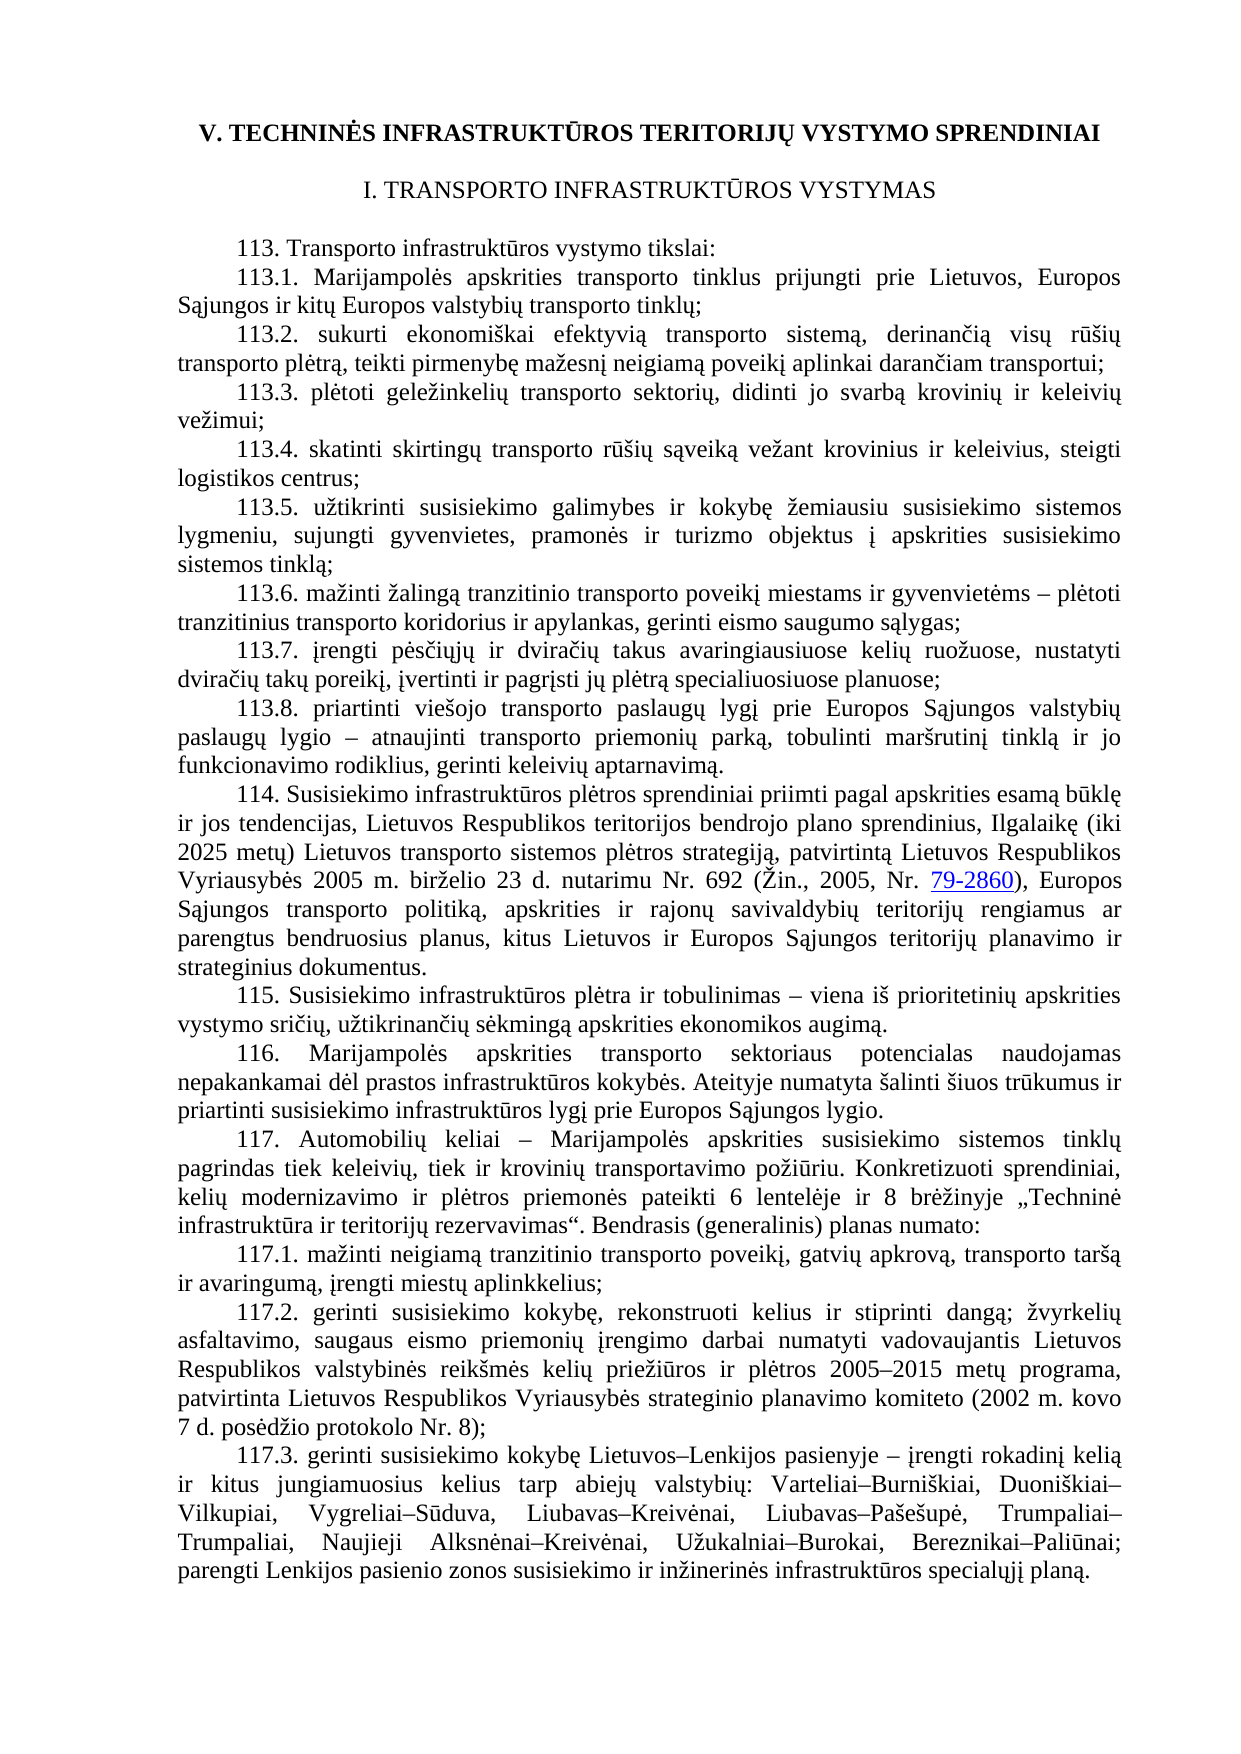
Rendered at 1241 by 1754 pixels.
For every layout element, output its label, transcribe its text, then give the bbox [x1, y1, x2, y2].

text 113.4. skatinti skirtingų transporto rūšių sąveiką vežant krovinius ir keleivius, steigti logistikos centrus; [177, 434, 1122, 492]
text 114. Susisiekimo infrastruktūros plėtros sprendiniai priimti pagal apskrities esamą būklę ir jos tendencijas, Lietuvos Respublikos teritorijos bendrojo plano sprendinius, Ilgalaikę (iki 2025 metų) Lietuvos transporto sistemos plėtros strategiją, patvirtintą Lietuvos Respublikos Vyriausybės 2005 m. birželio 23 d. nutarimu Nr. 692 (Žin., 2005, Nr. 79-2860), Europos Sąjungos transporto politiką, apskrities ir rajonų savivaldybių teritorijų rengiamus ar parengtus bendruosius planus, kitus Lietuvos ir Europos Sąjungos teritorijų planavimo ir strateginius dokumentus. [177, 779, 1122, 981]
text 117.3. gerinti susisiekimo kokybę Lietuvos–Lenkijos pasienyje – įrengti rokadinį kelią ir kitus jungiamuosius kelius tarp abiejų valstybių: Varteliai–Burniškiai, Duoniškiai–Vilkupiai, Vygreliai–Sūduva, Liubavas–Kreivėnai, Liubavas–Pašešupė, Trumpaliai–Trumpaliai, Naujieji Alksnėnai–Kreivėnai, Užukalniai–Burokai, Bereznikai–Paliūnai; parengti Lenkijos pasienio zonos susisiekimo ir inžinerinės infrastruktūros specialųjį planą. [177, 1441, 1122, 1584]
text 113.8. priartinti viešojo transporto paslaugų lygį prie Europos Sąjungos valstybių paslaugų lygio – atnaujinti transporto priemonių parką, tobulinti maršrutinį tinklą ir jo funkcionavimo rodiklius, gerinti keleivių aptarnavimą. [177, 693, 1122, 779]
text 115. Susisiekimo infrastruktūros plėtra ir tobulinimas – viena iš prioritetinių apskrities vystymo sričių, užtikrinančių sėkmingą apskrities ekonomikos augimą. [177, 981, 1122, 1038]
text 113.1. Marijampolės apskrities transporto tinklus prijungti prie Lietuvos, Europos Sąjungos ir kitų Europos valstybių transporto tinklų; [177, 262, 1122, 319]
text 113.3. plėtoti geležinkelių transporto sektorių, didinti jo svarbą krovinių ir keleivių vežimui; [177, 377, 1122, 434]
text 113. Transporto infrastruktūros vystymo tikslai: [177, 233, 1122, 262]
text 117.1. mažinti neigiamą tranzitinio transporto poveikį, gatvių apkrovą, transporto taršą ir avaringumą, įrengti miestų aplinkkelius; [177, 1239, 1122, 1297]
text 117.2. gerinti susisiekimo kokybę, rekonstruoti kelius ir stiprinti dangą; žvyrkelių asfaltavimo, saugaus eismo priemonių įrengimo darbai numatyti vadovaujantis Lietuvos Respublikos valstybinės reikšmės kelių priežiūros ir plėtros 2005–2015 metų programa, patvirtinta Lietuvos Respublikos Vyriausybės strateginio planavimo komiteto (2002 m. kovo 7 d. posėdžio protokolo Nr. 8); [177, 1297, 1122, 1441]
text 113.2. sukurti ekonomiškai efektyvią transporto sistemą, derinančią visų rūšių transporto plėtrą, teikti pirmenybę mažesnį neigiamą poveikį aplinkai darančiam transportui; [177, 319, 1122, 377]
text 113.5. užtikrinti susisiekimo galimybes ir kokybę žemiausiu susisiekimo sistemos lygmeniu, sujungti gyvenvietes, pramonės ir turizmo objektus į apskrities susisiekimo sistemos tinklą; [177, 492, 1122, 578]
text V. TECHNINĖS INFRASTRUKTŪROS TERITORIJŲ VYSTYMO SPRENDINIAI [177, 118, 1122, 147]
text I. TRANSPORTO INFRASTRUKTŪROS VYSTYMAS [177, 176, 1122, 204]
text 117. Automobilių keliai – Marijampolės apskrities susisiekimo sistemos tinklų pagrindas tiek keleivių, tiek ir krovinių transportavimo požiūriu. Konkretizuoti sprendiniai, kelių modernizavimo ir plėtros priemonės pateikti 6 lentelėje ir 8 brėžinyje „Techninė infrastruktūra ir teritorijų rezervavimas“. Bendrasis (generalinis) planas numato: [177, 1124, 1122, 1239]
text 113.6. mažinti žalingą tranzitinio transporto poveikį miestams ir gyvenvietėms – plėtoti tranzitinius transporto koridorius ir apylankas, gerinti eismo saugumo sąlygas; [177, 578, 1122, 636]
text 113.7. įrengti pėsčiųjų ir dviračių takus avaringiausiuose kelių ruožuose, nustatyti dviračių takų poreikį, įvertinti ir pagrįsti jų plėtrą specialiuosiuose planuose; [177, 636, 1122, 693]
text 116. Marijampolės apskrities transporto sektoriaus potencialas naudojamas nepakankamai dėl prastos infrastruktūros kokybės. Ateityje numatyta šalinti šiuos trūkumus ir priartinti susisiekimo infrastruktūros lygį prie Europos Sąjungos lygio. [177, 1038, 1122, 1124]
